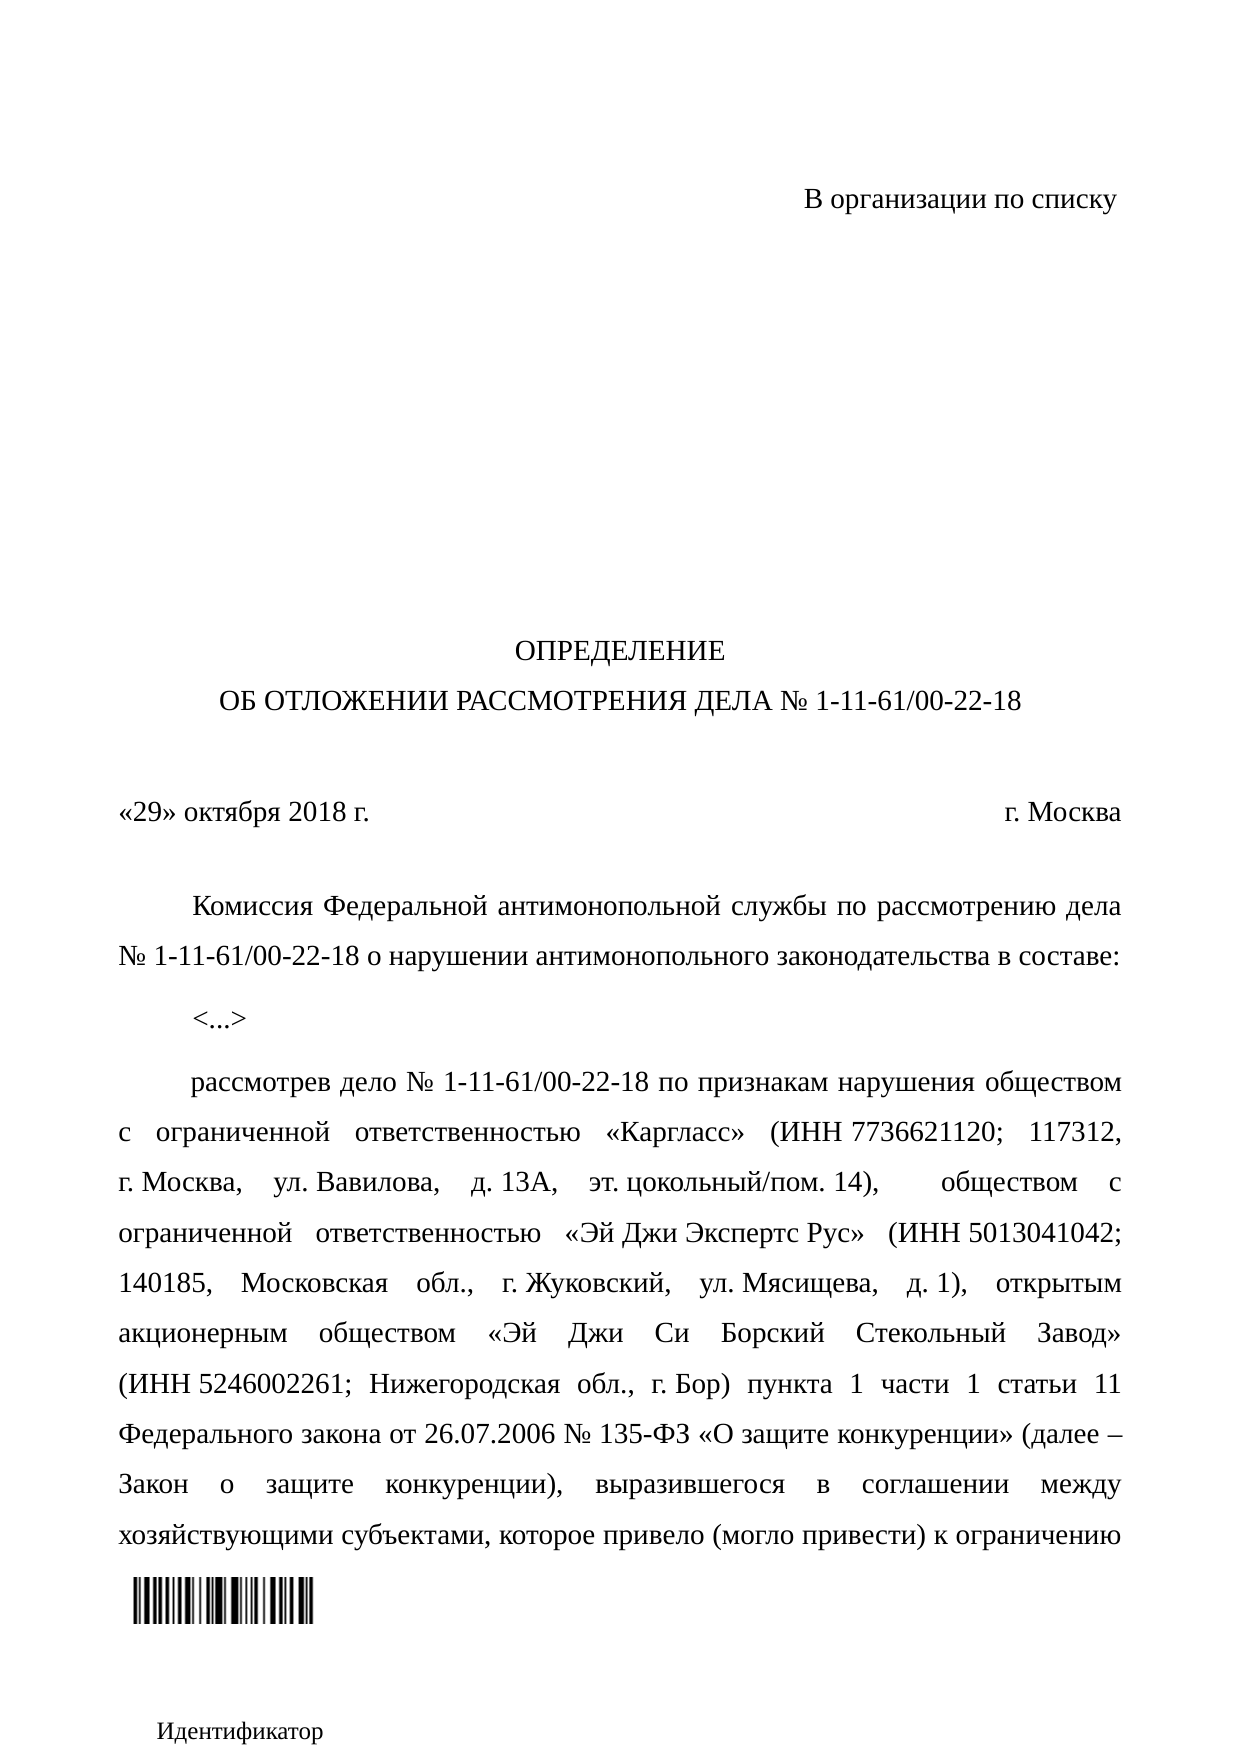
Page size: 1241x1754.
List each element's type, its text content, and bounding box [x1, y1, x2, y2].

text ОБ ОТЛОЖЕНИИ РАССМОТРЕНИЯ ДЕЛА № 1-11-61/00-22-18 [118, 683, 1122, 717]
text Комиссия Федеральной антимонопольной службы по рассмотрению дела № 1-11-61/00-22-18 о нарушении антимонопольного законодательства в составе: [118, 888, 1122, 972]
text В организации по списку [118, 181, 1122, 214]
picture [118, 1577, 331, 1624]
text «29» октября 2018 г. г. Москва [118, 794, 1122, 828]
text ОПРЕДЕЛЕНИЕ [118, 633, 1122, 667]
text <...> [118, 1001, 1122, 1035]
text рассмотрев дело № 1-11-61/00-22-18 по признакам нарушения обществом с ограниченной ответственностью «Каргласс» (ИНН 7736621120; 117312, г. Москва, ул. Вавилова, д. 13А, эт. цокольный/пом. 14), обществом с ограниченной ответственностью «Эй Джи Экспертс Рус» (ИНН 5013041042; 140185, Московская обл., г. Жуковский, ул. Мясищева, д. 1), открытым акционерным обществом «Эй Джи Си Борский Стекольный Завод» (ИНН 5246002261; Нижегородская обл., г. Бор) пункта 1 части 1 статьи 11 Федерального закона от 26.07.2006 № 135-ФЗ «О защите конкуренции» (далее –Закон о защите конкуренции), выразившегося в соглашении между хозяйствующими субъектами, которое привело (могло привести) к ограничению [118, 1064, 1122, 1550]
